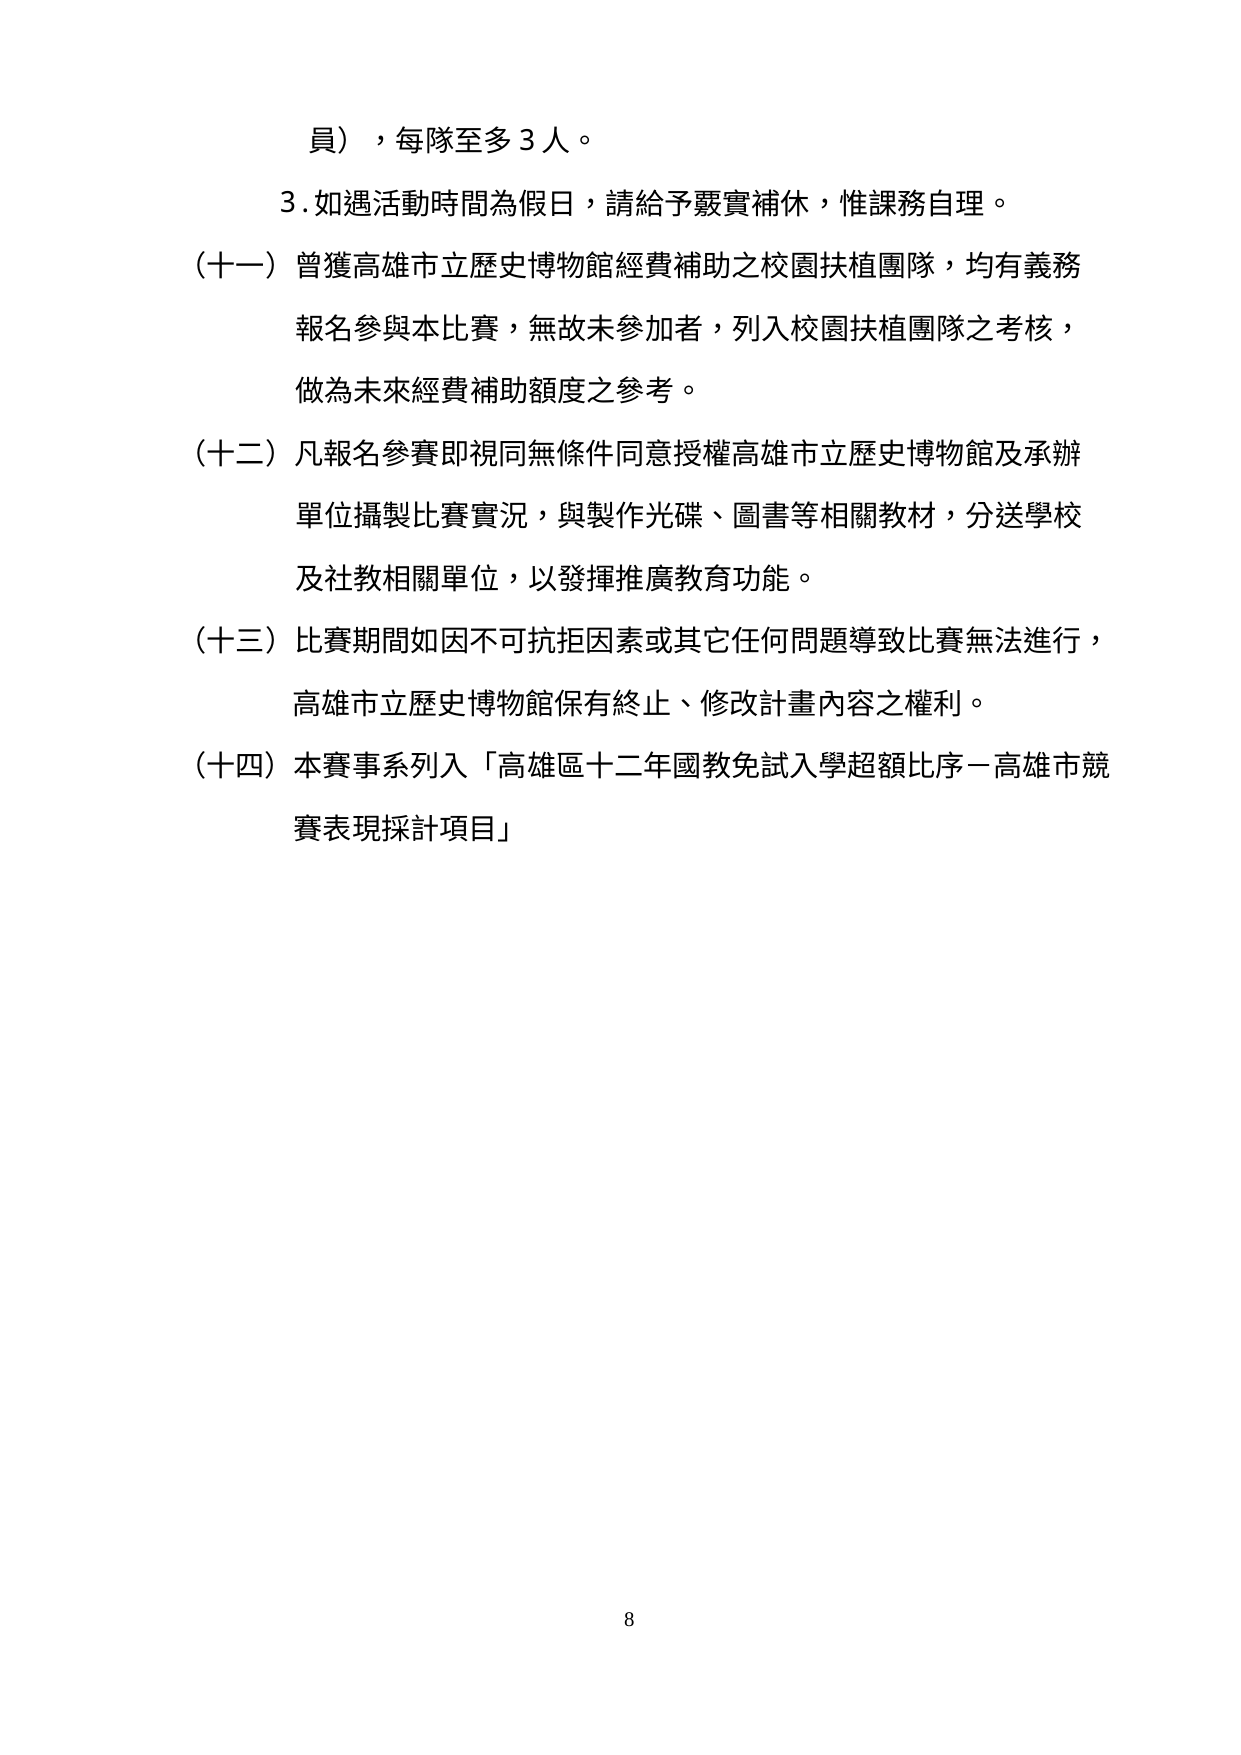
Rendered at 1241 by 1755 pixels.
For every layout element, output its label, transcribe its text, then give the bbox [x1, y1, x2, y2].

text 賽表現採計項目」 [148, 785, 1110, 847]
text 3.如遇活動時間為假日，請給予覈實補休，惟課務自理。 [148, 160, 1110, 222]
text 高雄市立歷史博物館保有終止、修改計畫內容之權利。 [277, 660, 1110, 722]
text （十一）曾獲高雄市立歷史博物館經費補助之校園扶植團隊，均有義務報名參與本比賽，無故未參加者，列入校園扶植團隊之考核，做為未來經費補助額度之參考。 [177, 222, 1110, 410]
text （十四）本賽事系列入「高雄區十二年國教免試入學超額比序－高雄市競 [148, 722, 1110, 785]
text （十二）凡報名參賽即視同無條件同意授權高雄市立歷史博物館及承辦單位攝製比賽實況，與製作光碟、圖書等相關教材，分送學校及社教相關單位，以發揮推廣教育功能。 [177, 410, 1110, 597]
text （十三）比賽期間如因不可抗拒因素或其它任何問題導致比賽無法進行， [177, 597, 1110, 660]
text 員），每隊至多3人。 [148, 97, 1110, 160]
